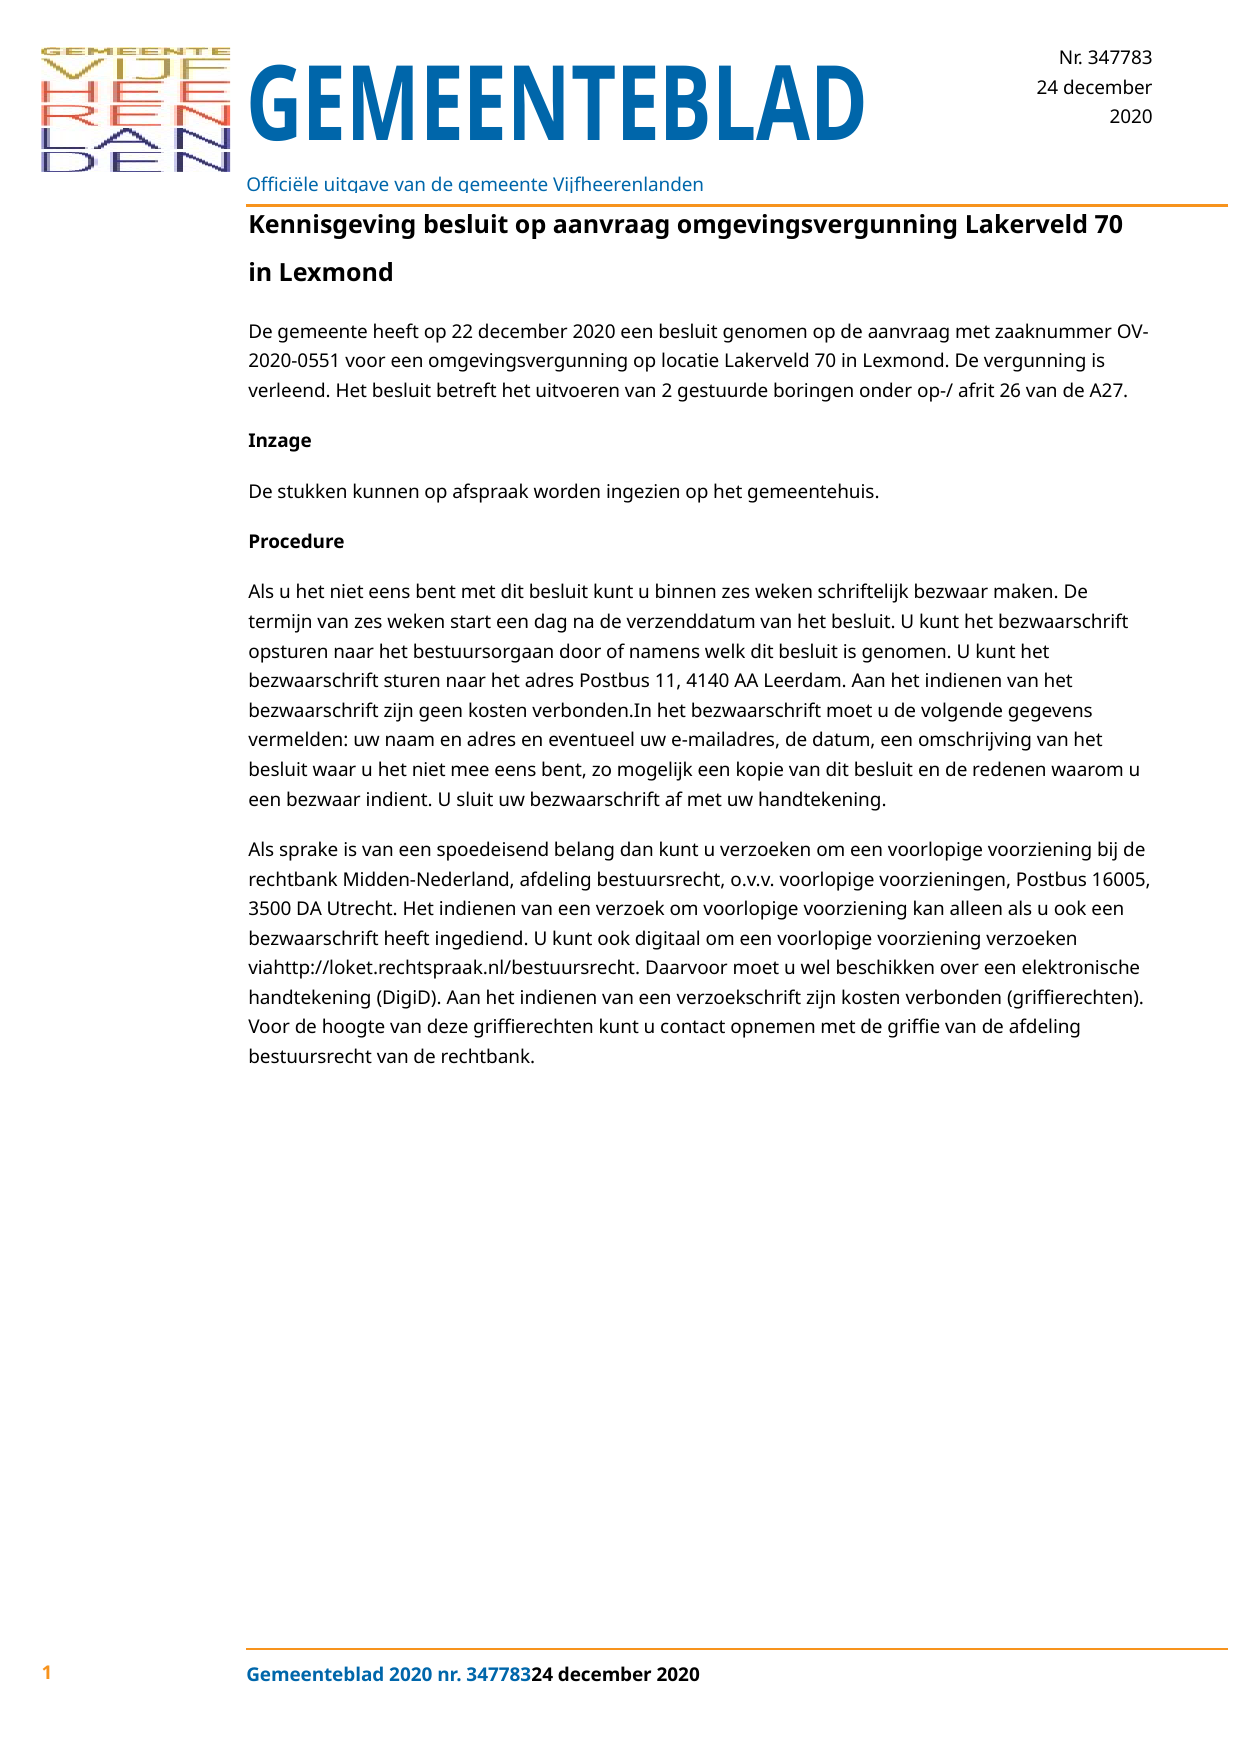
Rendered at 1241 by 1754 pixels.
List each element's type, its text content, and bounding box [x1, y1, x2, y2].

text De gemeente heeft op 22 december 2020 een besluit genomen op de aanvraag met zaaknummer OV-2020-0551 voor een omgevingsvergunning op locatie Lakerveld 70 in Lexmond. De vergunning is verleend. Het besluit betreft het uitvoeren van 2 gestuurde boringen onder op-/ afrit 26 van de A27. [248, 318, 1152, 403]
text Als u het niet eens bent met dit besluit kunt u binnen zes weken schriftelijk bezwaar maken. De termijn van zes weken start een dag na de verzenddatum van het besluit. U kunt het bezwaarschrift opsturen naar het bestuursorgaan door of namens welk dit besluit is genomen. U kunt het bezwaarschrift sturen naar het adres Postbus 11, 4140 AA Leerdam. Aan het indienen van het bezwaarschrift zijn geen kosten verbonden.In het bezwaarschrift moet u de volgende gegevens vermelden: uw naam en adres en eventueel uw e-mailadres, de datum, een omschrijving van het besluit waar u het niet mee eens bent, zo mogelijk een kopie van dit besluit en de redenen waarom u een bezwaar indient. U sluit uw bezwaarschrift af met uw handtekening. [248, 579, 1152, 812]
picture [41, 47, 231, 172]
text Procedure [248, 528, 1152, 554]
text Kennisgeving besluit op aanvraag omgevingsvergunning Lakerveld 70 in Lexmond [248, 207, 1152, 288]
text Als sprake is van een spoedeisend belang dan kunt u verzoeken om een voorlopige voorziening bij de rechtbank Midden-Nederland, afdeling bestuursrecht, o.v.v. voorlopige voorzieningen, Postbus 16005, 3500 DA Utrecht. Het indienen van een verzoek om voorlopige voorziening kan alleen als u ook een bezwaarschrift heeft ingediend. U kunt ook digitaal om een voorlopige voorziening verzoeken viahttp://loket.rechtspraak.nl/bestuursrecht. Daarvoor moet u wel beschikken over een elektronische handtekening (DigiD). Aan het indienen van een verzoekschrift zijn kosten verbonden (griffierechten). Voor de hoogte van deze griffierechten kunt u contact opnemen met de griffie van de afdeling bestuursrecht van de rechtbank. [248, 836, 1152, 1069]
text Inzage [248, 427, 1152, 453]
text De stukken kunnen op afspraak worden ingezien op het gemeentehuis. [248, 478, 1152, 504]
